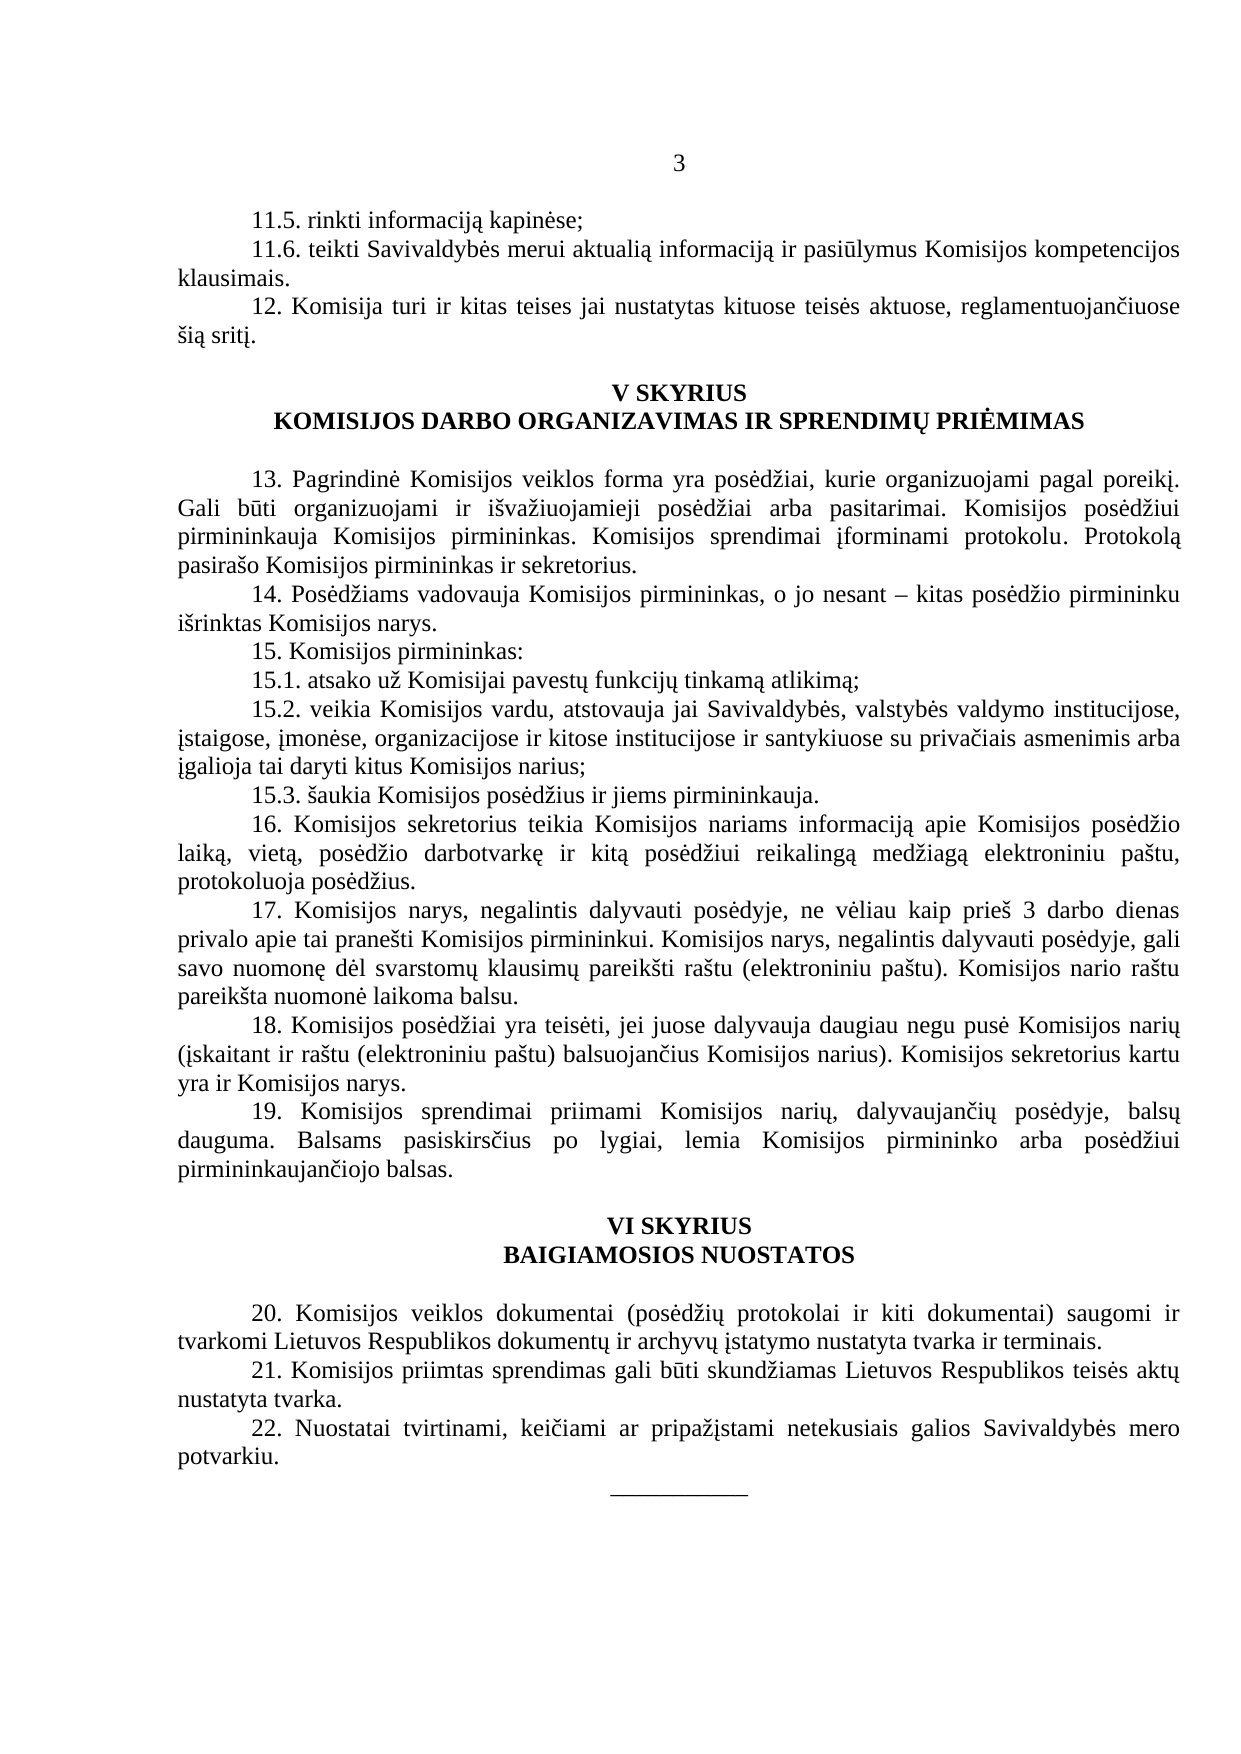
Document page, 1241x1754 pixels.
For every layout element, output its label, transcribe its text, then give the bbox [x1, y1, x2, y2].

text ___________ [177, 1470, 1181, 1499]
text 17. Komisijos narys, negalintis dalyvauti posėdyje, ne vėliau kaip prieš 3 darbo dienas privalo apie tai pranešti Komisijos pirmininkui. Komisijos narys, negalintis dalyvauti posėdyje, gali savo nuomonę dėl svarstomų klausimų pareikšti raštu (elektroniniu paštu). Komisijos nario raštu pareikšta nuomonė laikoma balsu. [177, 895, 1181, 1010]
text KOMISIJOS DARBO ORGANIZAVIMAS IR SPRENDIMŲ PRIĖMIMAS [177, 406, 1181, 435]
text BAIGIAMOSIOS NUOSTATOS [177, 1240, 1181, 1269]
text 16. Komisijos sekretorius teikia Komisijos nariams informaciją apie Komisijos posėdžio laiką, vietą, posėdžio darbotvarkę ir kitą posėdžiui reikalingą medžiagą elektroniniu paštu, protokoluoja posėdžius. [177, 809, 1181, 895]
text 15.1. atsako už Komisijai pavestų funkcijų tinkamą atlikimą; [177, 665, 1181, 694]
text 15. Komisijos pirmininkas: [177, 636, 1181, 665]
text 13. Pagrindinė Komisijos veiklos forma yra posėdžiai, kurie organizuojami pagal poreikį. Gali būti organizuojami ir išvažiuojamieji posėdžiai arba pasitarimai. Komisijos posėdžiui pirmininkauja Komisijos pirmininkas. Komisijos sprendimai įforminami protokolu. Protokolą pasirašo Komisijos pirmininkas ir sekretorius. [177, 464, 1181, 579]
text VI skyrius [177, 1211, 1181, 1240]
text V SKYRIUS [177, 378, 1181, 406]
text 18. Komisijos posėdžiai yra teisėti, jei juose dalyvauja daugiau negu pusė Komisijos narių (įskaitant ir raštu (elektroniniu paštu) balsuojančius Komisijos narius). Komisijos sekretorius kartu yra ir Komisijos narys. [177, 1010, 1181, 1096]
text 19. Komisijos sprendimai priimami Komisijos narių, dalyvaujančių posėdyje, balsų dauguma. Balsams pasiskirsčius po lygiai, lemia Komisijos pirmininko arba posėdžiui pirmininkaujančiojo balsas. [177, 1096, 1181, 1183]
text 14. Posėdžiams vadovauja Komisijos pirmininkas, o jo nesant – kitas posėdžio pirmininku išrinktas Komisijos narys. [177, 579, 1181, 636]
text 15.3. šaukia Komisijos posėdžius ir jiems pirmininkauja. [177, 780, 1181, 809]
text 22. Nuostatai tvirtinami, keičiami ar pripažįstami netekusiais galios Savivaldybės mero potvarkiu. [177, 1413, 1181, 1470]
text 21. Komisijos priimtas sprendimas gali būti skundžiamas Lietuvos Respublikos teisės aktų nustatyta tvarka. [177, 1355, 1181, 1413]
text 20. Komisijos veiklos dokumentai (posėdžių protokolai ir kiti dokumentai) saugomi ir tvarkomi Lietuvos Respublikos dokumentų ir archyvų įstatymo nustatyta tvarka ir terminais. [177, 1298, 1181, 1355]
text 11.5. rinkti informaciją kapinėse; [177, 205, 1181, 234]
text 12. Komisija turi ir kitas teises jai nustatytas kituose teisės aktuose, reglamentuojančiuose šią sritį. [177, 291, 1181, 349]
text 15.2. veikia Komisijos vardu, atstovauja jai Savivaldybės, valstybės valdymo institucijose, įstaigose, įmonėse, organizacijose ir kitose institucijose ir santykiuose su privačiais asmenimis arba įgalioja tai daryti kitus Komisijos narius; [177, 694, 1181, 780]
text 11.6. teikti Savivaldybės merui aktualią informaciją ir pasiūlymus Komisijos kompetencijos klausimais. [177, 234, 1181, 291]
